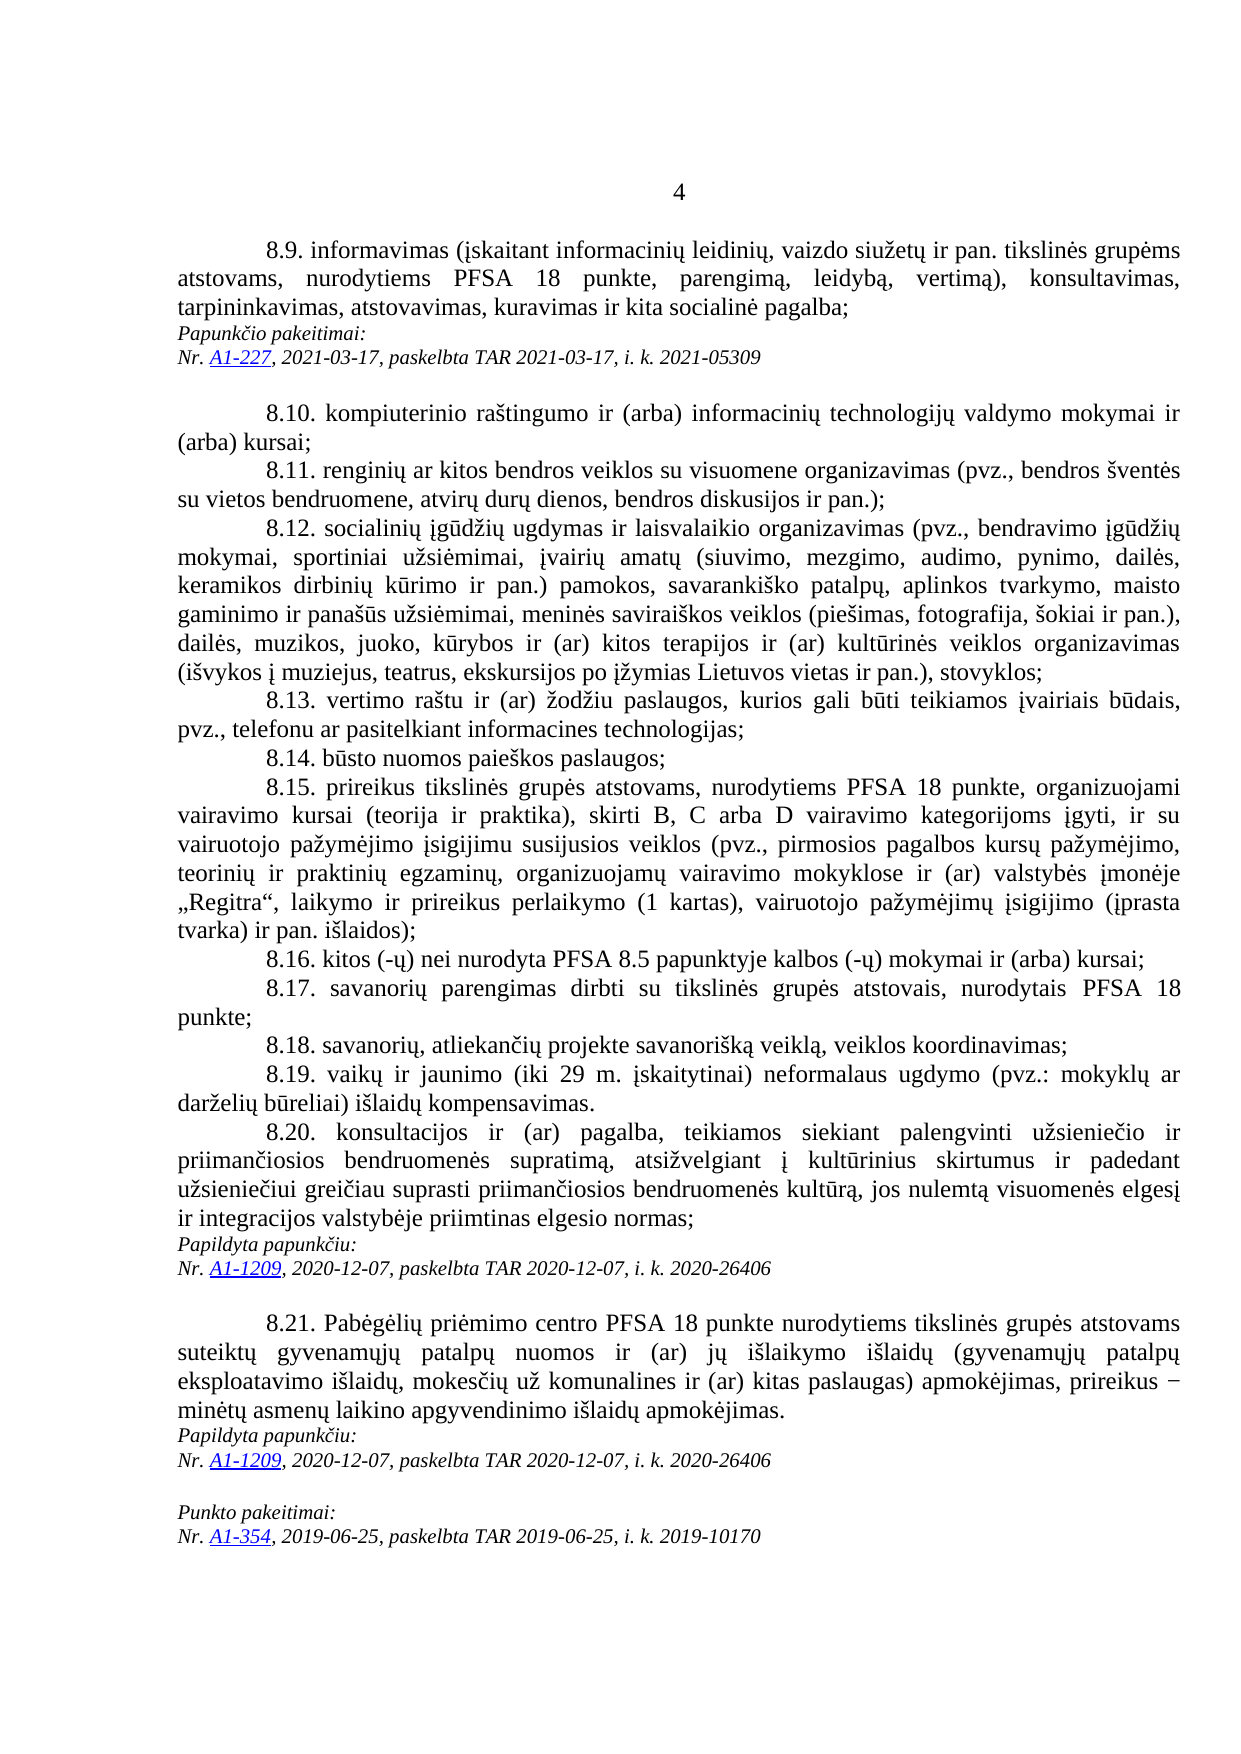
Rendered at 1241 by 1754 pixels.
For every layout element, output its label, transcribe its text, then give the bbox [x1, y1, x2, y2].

text 8.12. socialinių įgūdžių ugdymas ir laisvalaikio organizavimas (pvz., bendravimo įgūdžių mokymai, sportiniai užsiėmimai, įvairių amatų (siuvimo, mezgimo, audimo, pynimo, dailės, keramikos dirbinių kūrimo ir pan.) pamokos, savarankiško patalpų, aplinkos tvarkymo, maisto gaminimo ir panašūs užsiėmimai, meninės saviraiškos veiklos (piešimas, fotografija, šokiai ir pan.), dailės, muzikos, juoko, kūrybos ir (ar) kitos terapijos ir (ar) kultūrinės veiklos organizavimas (išvykos į muziejus, teatrus, ekskursijos po įžymias Lietuvos vietas ir pan.), stovyklos; [177, 513, 1181, 685]
text Papildyta papunkčiu: [177, 1232, 1181, 1256]
text Papunkčio pakeitimai: [177, 321, 1181, 345]
text 8.9. informavimas (įskaitant informacinių leidinių, vaizdo siužetų ir pan. tikslinės grupėms atstovams, nurodytiems PFSA 18 punkte, parengimą, leidybą, vertimą), konsultavimas, tarpininkavimas, atstovavimas, kuravimas ir kita socialinė pagalba; [177, 235, 1181, 321]
text 8.16. kitos (-ų) nei nurodyta PFSA 8.5 papunktyje kalbos (-ų) mokymai ir (arba) kursai; [177, 944, 1181, 973]
text 8.18. savanorių, atliekančių projekte savanorišką veiklą, veiklos koordinavimas; [177, 1030, 1181, 1059]
text 8.19. vaikų ir jaunimo (iki 29 m. įskaitytinai) neformalaus ugdymo (pvz.: mokyklų ar darželių būreliai) išlaidų kompensavimas. [177, 1059, 1181, 1117]
text Punkto pakeitimai: [177, 1500, 1181, 1524]
text 8.11. renginių ar kitos bendros veiklos su visuomene organizavimas (pvz., bendros šventės su vietos bendruomene, atvirų durų dienos, bendros diskusijos ir pan.); [177, 455, 1181, 513]
text Nr. A1-354, 2019-06-25, paskelbta TAR 2019-06-25, i. k. 2019-10170 [177, 1524, 1181, 1548]
text Nr. A1-1209, 2020-12-07, paskelbta TAR 2020-12-07, i. k. 2020-26406 [177, 1447, 1181, 1472]
text 8.15. prireikus tikslinės grupės atstovams, nurodytiems PFSA 18 punkte, organizuojami vairavimo kursai (teorija ir praktika), skirti B, C arba D vairavimo kategorijoms įgyti, ir su vairuotojo pažymėjimo įsigijimu susijusios veiklos (pvz., pirmosios pagalbos kursų pažymėjimo, teorinių ir praktinių egzaminų, organizuojamų vairavimo mokyklose ir (ar) valstybės įmonėje „Regitra“, laikymo ir prireikus perlaikymo (1 kartas), vairuotojo pažymėjimų įsigijimo (įprasta tvarka) ir pan. išlaidos); [177, 772, 1181, 944]
text 8.14. būsto nuomos paieškos paslaugos; [177, 743, 1181, 772]
text 8.21. Pabėgėlių priėmimo centro PFSA 18 punkte nurodytiems tikslinės grupės atstovams suteiktų gyvenamųjų patalpų nuomos ir (ar) jų išlaikymo išlaidų (gyvenamųjų patalpų eksploatavimo išlaidų, mokesčių už komunalines ir (ar) kitas paslaugas) apmokėjimas, prireikus − minėtų asmenų laikino apgyvendinimo išlaidų apmokėjimas. [177, 1308, 1181, 1423]
text 8.13. vertimo raštu ir (ar) žodžiu paslaugos, kurios gali būti teikiamos įvairiais būdais, pvz., telefonu ar pasitelkiant informacines technologijas; [177, 685, 1181, 743]
text 8.20. konsultacijos ir (ar) pagalba, teikiamos siekiant palengvinti užsieniečio ir priimančiosios bendruomenės supratimą, atsižvelgiant į kultūrinius skirtumus ir padedant užsieniečiui greičiau suprasti priimančiosios bendruomenės kultūrą, jos nulemtą visuomenės elgesį ir integracijos valstybėje priimtinas elgesio normas; [177, 1117, 1181, 1232]
text 8.10. kompiuterinio raštingumo ir (arba) informacinių technologijų valdymo mokymai ir (arba) kursai; [177, 398, 1181, 455]
text Nr. A1-1209, 2020-12-07, paskelbta TAR 2020-12-07, i. k. 2020-26406 [177, 1256, 1181, 1280]
text Papildyta papunkčiu: [177, 1423, 1181, 1447]
text Nr. A1-227, 2021-03-17, paskelbta TAR 2021-03-17, i. k. 2021-05309 [177, 345, 1181, 369]
text 8.17. savanorių parengimas dirbti su tikslinės grupės atstovais, nurodytais PFSA 18 punkte; [177, 973, 1181, 1030]
